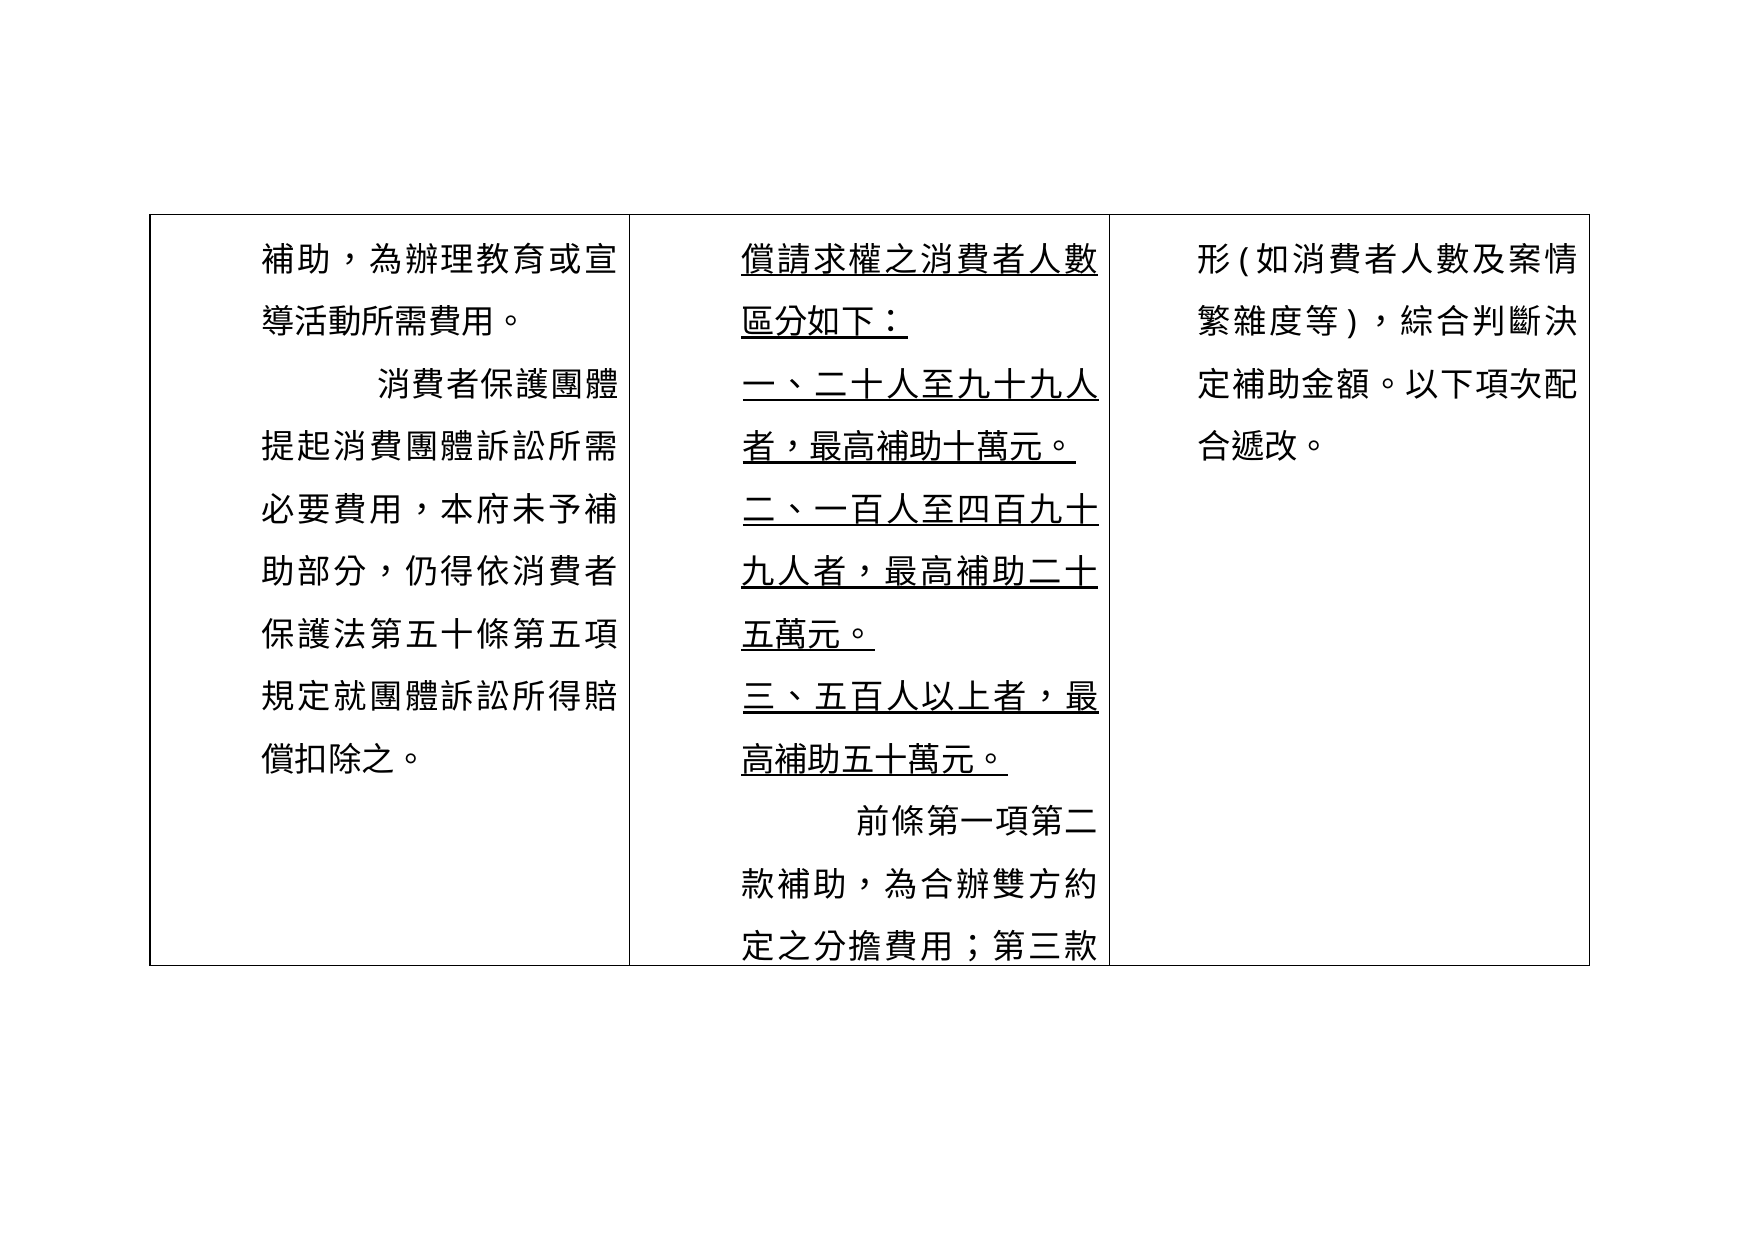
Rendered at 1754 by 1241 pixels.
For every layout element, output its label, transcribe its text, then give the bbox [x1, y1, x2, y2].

table_cell 償請求權之消費者人數區分如下： 一、二十人至九十九人者，最高補助十萬元。 二、一百人至四百九十九人者，最高補助二十五萬元。 三、五百人以上者，最高補助五十萬元。 前條第一項第二款補助，為合辦雙方約定之分擔費用；第三款 [630, 215, 1109, 965]
table_cell 補助，為辦理教育或宣導活動所需費用。 消費者保護團體提起消費團體訴訟所需必要費用，本府未予補助部分，仍得依消費者保護法第五十條第五項規定就團體訴訟所得賠償扣除之。 [151, 215, 629, 965]
table_cell 為配合本辦法前次修正增訂第七條第二項，爰於本條第一項，增訂「第一項」等文字，以資明確。 現行條文以消費者人數作為補助律師報酬金額之標準，缺乏彈性而未能衡量案情複雜程度或特殊性而視個案情況調整上限之可能，爰刪除現行條文第二項，回歸依第一項規定辦理，由各執行機關及本府法務局依年度預算執行情形，及消費者保護團體進行團體訴訟之個案具體情形(如消費者人數及案情繁雜度等)，綜合判斷決定補助金額。以下項次配合遞改。 [1110, 215, 1589, 965]
